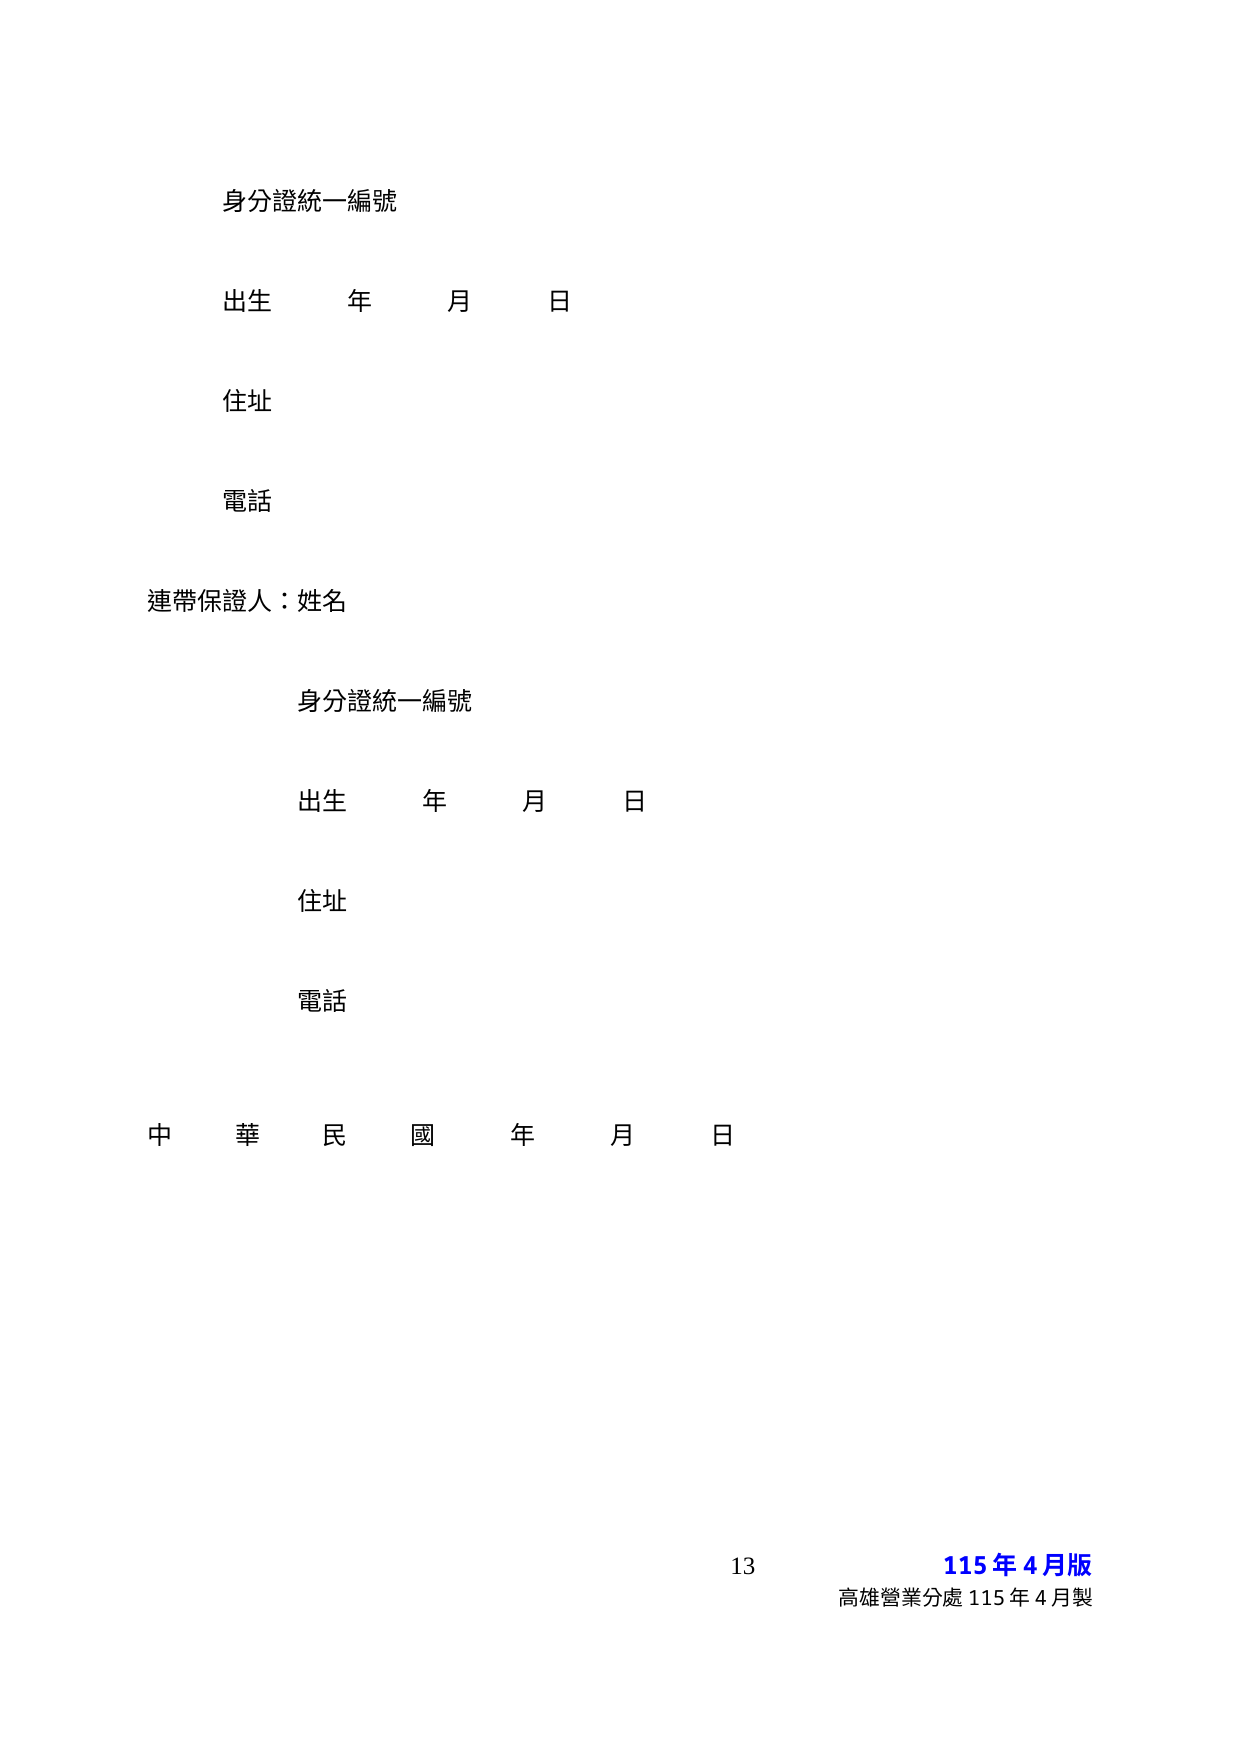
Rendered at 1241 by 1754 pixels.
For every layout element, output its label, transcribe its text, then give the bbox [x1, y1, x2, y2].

text 出生 年 月 日 [223, 258, 1092, 320]
text 身分證統一編號 [298, 658, 1092, 720]
text 連帶保證人：姓名 [148, 558, 1092, 620]
text 出生 年 月 日 [298, 758, 1092, 820]
text 住址 [298, 858, 1092, 920]
text 電話 [298, 958, 1092, 1020]
text 身分證統一編號 [223, 158, 1092, 220]
text 住址 [223, 358, 1092, 420]
text 電話 [223, 458, 1092, 520]
text 中 華 民 國 年 月 日 [148, 1114, 1132, 1152]
